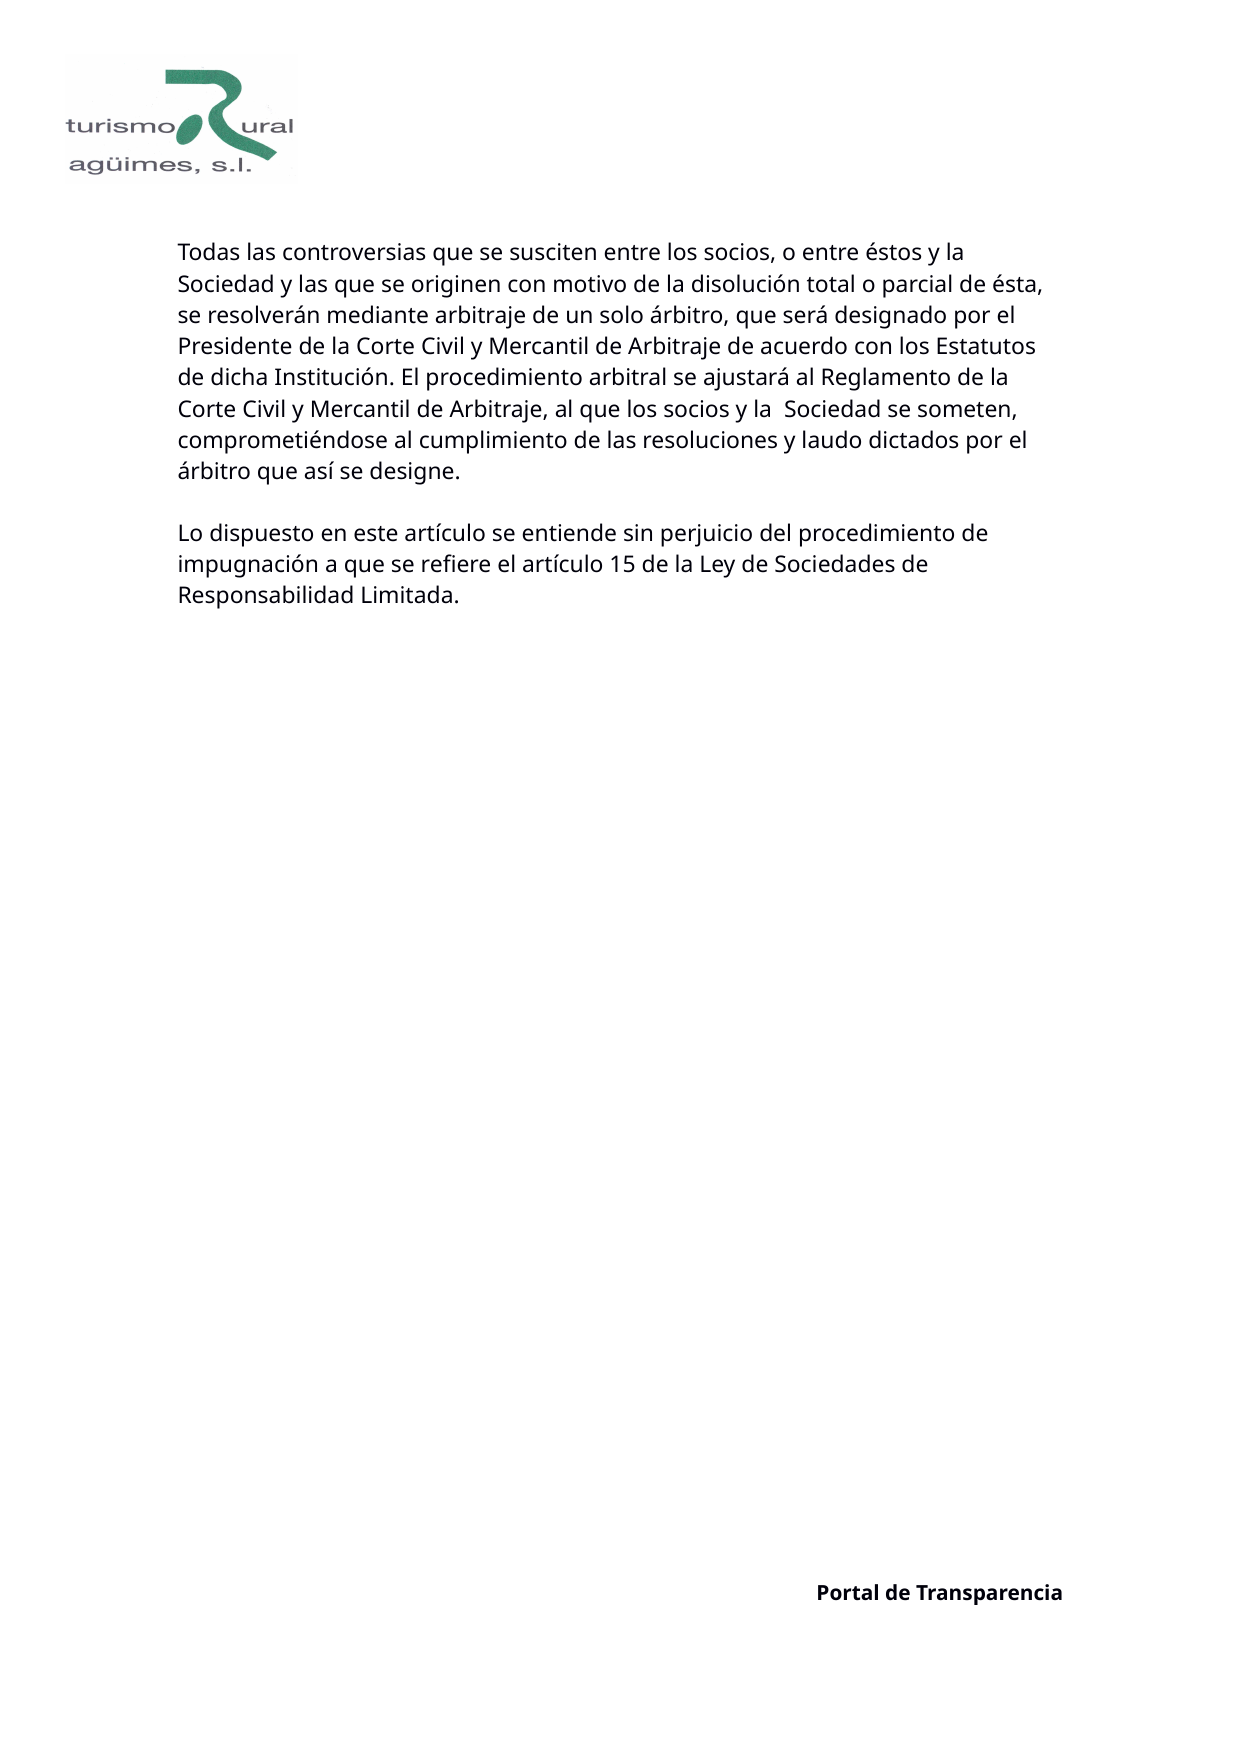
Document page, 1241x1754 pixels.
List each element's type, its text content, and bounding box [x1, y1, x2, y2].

picture [64, 54, 299, 184]
text Lo dispuesto en este artículo se entiende sin perjuicio del procedimiento de impugnación a que se refiere el artículo 15 de la Ley de Sociedades de Responsabilidad Limitada. [177, 517, 1063, 611]
text Todas las controversias que se susciten entre los socios, o entre éstos y la Sociedad y las que se originen con motivo de la disolución total o parcial de ésta, se resolverán mediante arbitraje de un solo árbitro, que será designado por el Presidente de la Corte Civil y Mercantil de Arbitraje de acuerdo con los Estatutos de dicha Institución. El procedimiento arbitral se ajustará al Reglamento de la Corte Civil y Mercantil de Arbitraje, al que los socios y la Sociedad se someten, comprometiéndose al cumplimiento de las resoluciones y laudo dictados por el árbitro que así se designe. [177, 236, 1063, 486]
